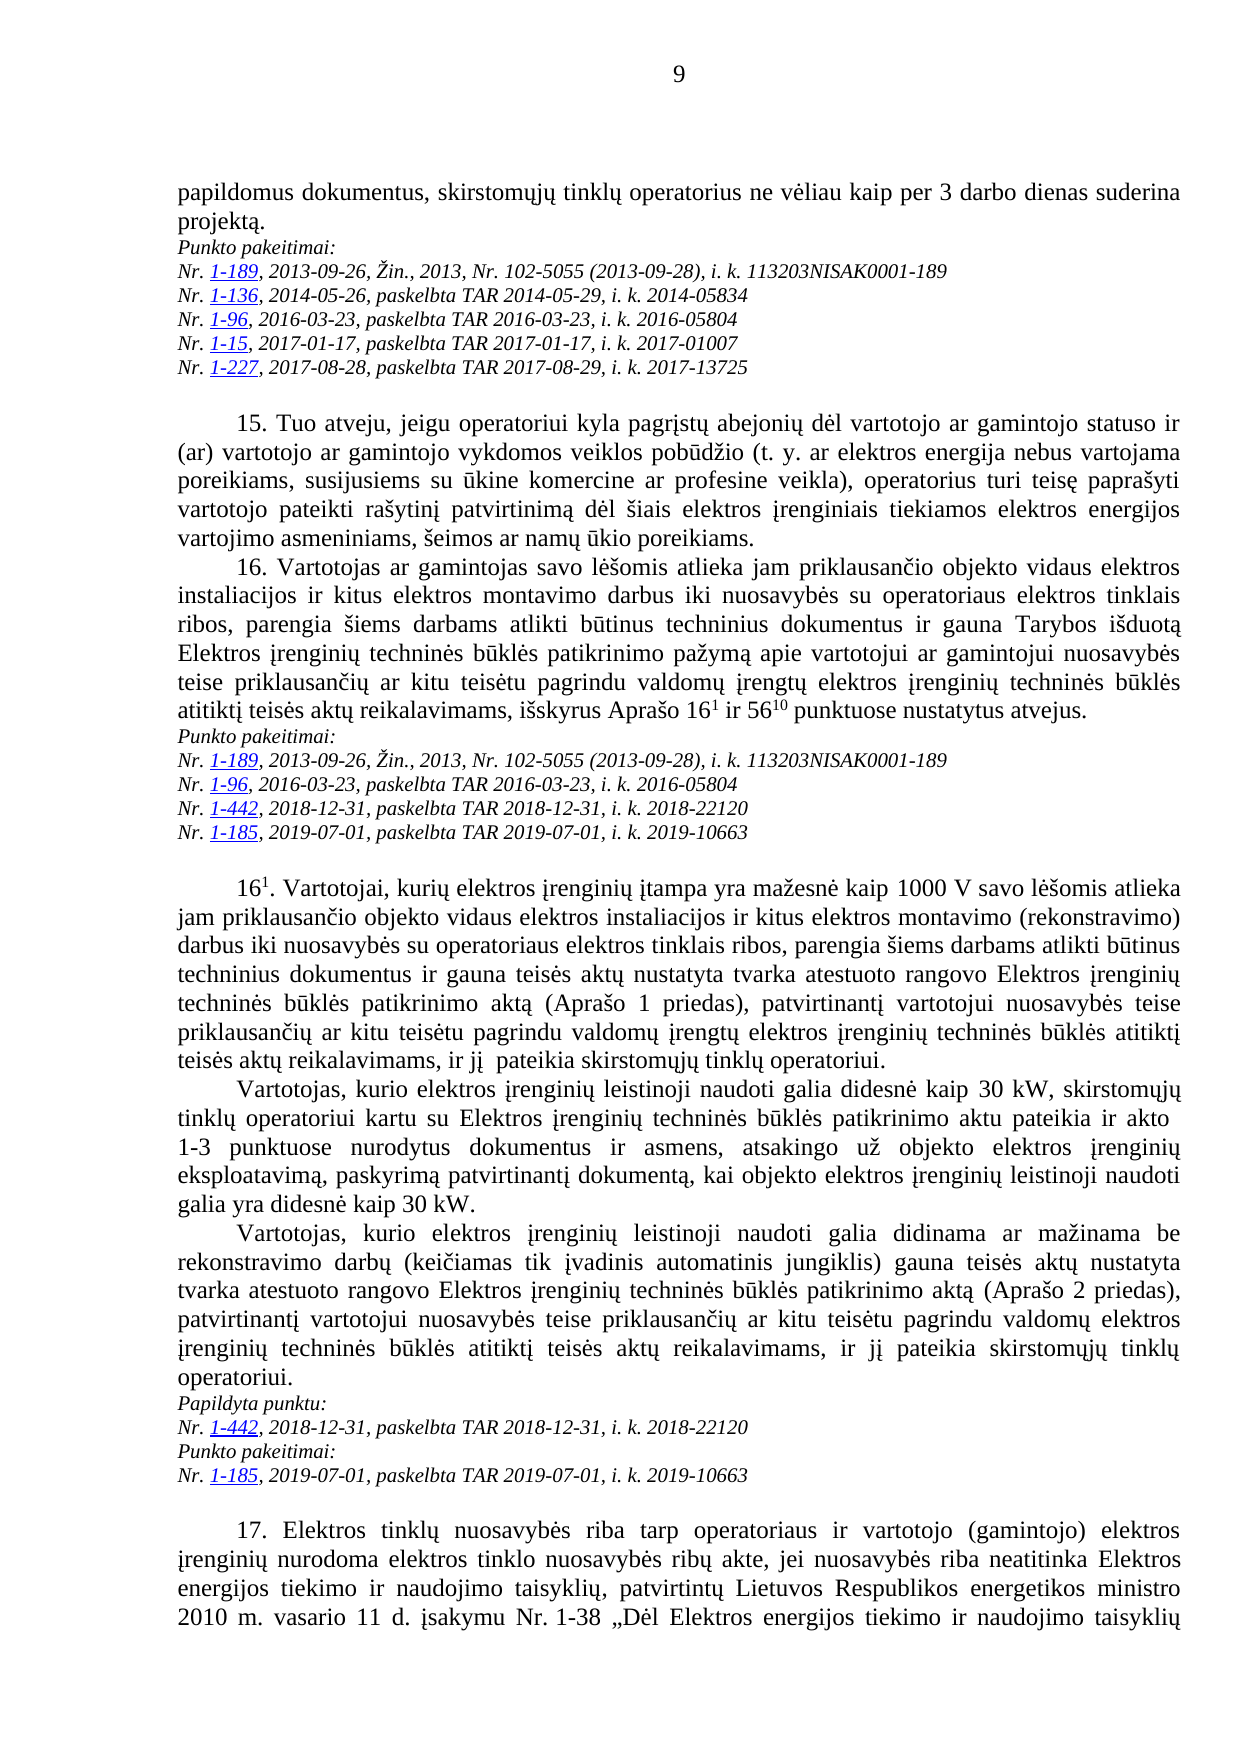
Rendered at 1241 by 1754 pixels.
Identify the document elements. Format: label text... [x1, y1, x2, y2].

text Nr. 1-189, 2013-09-26, Žin., 2013, Nr. 102-5055 (2013-09-28), i. k. 113203NISAK0001-189 [177, 748, 1181, 772]
text Nr. 1-136, 2014-05-26, paskelbta TAR 2014-05-29, i. k. 2014-05834 [177, 283, 1181, 307]
text 15. Tuo atveju, jeigu operatoriui kyla pagrįstų abejonių dėl vartotojo ar gamintojo statuso ir (ar) vartotojo ar gamintojo vykdomos veiklos pobūdžio (t. y. ar elektros energija nebus vartojama poreikiams, susijusiems su ūkine komercine ar profesine veikla), operatorius turi teisę paprašyti vartotojo pateikti rašytinį patvirtinimą dėl šiais elektros įrenginiais tiekiamos elektros energijos vartojimo asmeniniams, šeimos ar namų ūkio poreikiams. [177, 408, 1181, 552]
text Punkto pakeitimai: [177, 724, 1181, 748]
text Nr. 1-442, 2018-12-31, paskelbta TAR 2018-12-31, i. k. 2018-22120 [177, 1415, 1181, 1439]
text Papildyta punktu: [177, 1391, 1181, 1415]
text Nr. 1-96, 2016-03-23, paskelbta TAR 2016-03-23, i. k. 2016-05804 [177, 772, 1181, 796]
text Nr. 1-185, 2019-07-01, paskelbta TAR 2019-07-01, i. k. 2019-10663 [177, 820, 1181, 844]
text 16. Vartotojas ar gamintojas savo lėšomis atlieka jam priklausančio objekto vidaus elektros instaliacijos ir kitus elektros montavimo darbus iki nuosavybės su operatoriaus elektros tinklais ribos, parengia šiems darbams atlikti būtinus techninius dokumentus ir gauna Tarybos išduotą Elektros įrenginių techninės būklės patikrinimo pažymą apie vartotojui ar gamintojui nuosavybės teise priklausančių ar kitu teisėtu pagrindu valdomų įrengtų elektros įrenginių techninės būklės atitiktį teisės aktų reikalavimams, išskyrus Aprašo 161 ir 5610 punktuose nustatytus atvejus. [177, 552, 1181, 724]
text Punkto pakeitimai: [177, 1439, 1181, 1463]
text Nr. 1-189, 2013-09-26, Žin., 2013, Nr. 102-5055 (2013-09-28), i. k. 113203NISAK0001-189 [177, 259, 1181, 283]
text 17. Elektros tinklų nuosavybės riba tarp operatoriaus ir vartotojo (gamintojo) elektros įrenginių nurodoma elektros tinklo nuosavybės ribų akte, jei nuosavybės riba neatitinka Elektros energijos tiekimo ir naudojimo taisyklių, patvirtintų Lietuvos Respublikos energetikos ministro 2010 m. vasario 11 d. įsakymu Nr. 1-38 „Dėl Elektros energijos tiekimo ir naudojimo taisyklių [177, 1516, 1181, 1631]
text Nr. 1-227, 2017-08-28, paskelbta TAR 2017-08-29, i. k. 2017-13725 [177, 355, 1181, 379]
text Vartotojas, kurio elektros įrenginių leistinoji naudoti galia didesnė kaip 30 kW, skirstomųjų tinklų operatoriui kartu su Elektros įrenginių techninės būklės patikrinimo aktu pateikia ir akto 1-3 punktuose nurodytus dokumentus ir asmens, atsakingo už objekto elektros įrenginių eksploatavimą, paskyrimą patvirtinantį dokumentą, kai objekto elektros įrenginių leistinoji naudoti galia yra didesnė kaip 30 kW. [177, 1074, 1181, 1218]
text Vartotojas, kurio elektros įrenginių leistinoji naudoti galia didinama ar mažinama be rekonstravimo darbų (keičiamas tik įvadinis automatinis jungiklis) gauna teisės aktų nustatyta tvarka atestuoto rangovo Elektros įrenginių techninės būklės patikrinimo aktą (Aprašo 2 priedas), patvirtinantį vartotojui nuosavybės teise priklausančių ar kitu teisėtu pagrindu valdomų elektros įrenginių techninės būklės atitiktį teisės aktų reikalavimams, ir jį pateikia skirstomųjų tinklų operatoriui. [177, 1218, 1181, 1391]
text 161. Vartotojai, kurių elektros įrenginių įtampa yra mažesnė kaip 1000 V savo lėšomis atlieka jam priklausančio objekto vidaus elektros instaliacijos ir kitus elektros montavimo (rekonstravimo) darbus iki nuosavybės su operatoriaus elektros tinklais ribos, parengia šiems darbams atlikti būtinus techninius dokumentus ir gauna teisės aktų nustatyta tvarka atestuoto rangovo Elektros įrenginių techninės būklės patikrinimo aktą (Aprašo 1 priedas), patvirtinantį vartotojui nuosavybės teise priklausančių ar kitu teisėtu pagrindu valdomų įrengtų elektros įrenginių techninės būklės atitiktį teisės aktų reikalavimams, ir jį pateikia skirstomųjų tinklų operatoriui. [177, 873, 1181, 1074]
text Nr. 1-15, 2017-01-17, paskelbta TAR 2017-01-17, i. k. 2017-01007 [177, 331, 1181, 355]
text Nr. 1-442, 2018-12-31, paskelbta TAR 2018-12-31, i. k. 2018-22120 [177, 796, 1181, 820]
text papildomus dokumentus, skirstomųjų tinklų operatorius ne vėliau kaip per 3 darbo dienas suderina projektą. [177, 177, 1181, 235]
text Nr. 1-96, 2016-03-23, paskelbta TAR 2016-03-23, i. k. 2016-05804 [177, 307, 1181, 331]
text Nr. 1-185, 2019-07-01, paskelbta TAR 2019-07-01, i. k. 2019-10663 [177, 1463, 1181, 1487]
text Punkto pakeitimai: [177, 235, 1181, 259]
